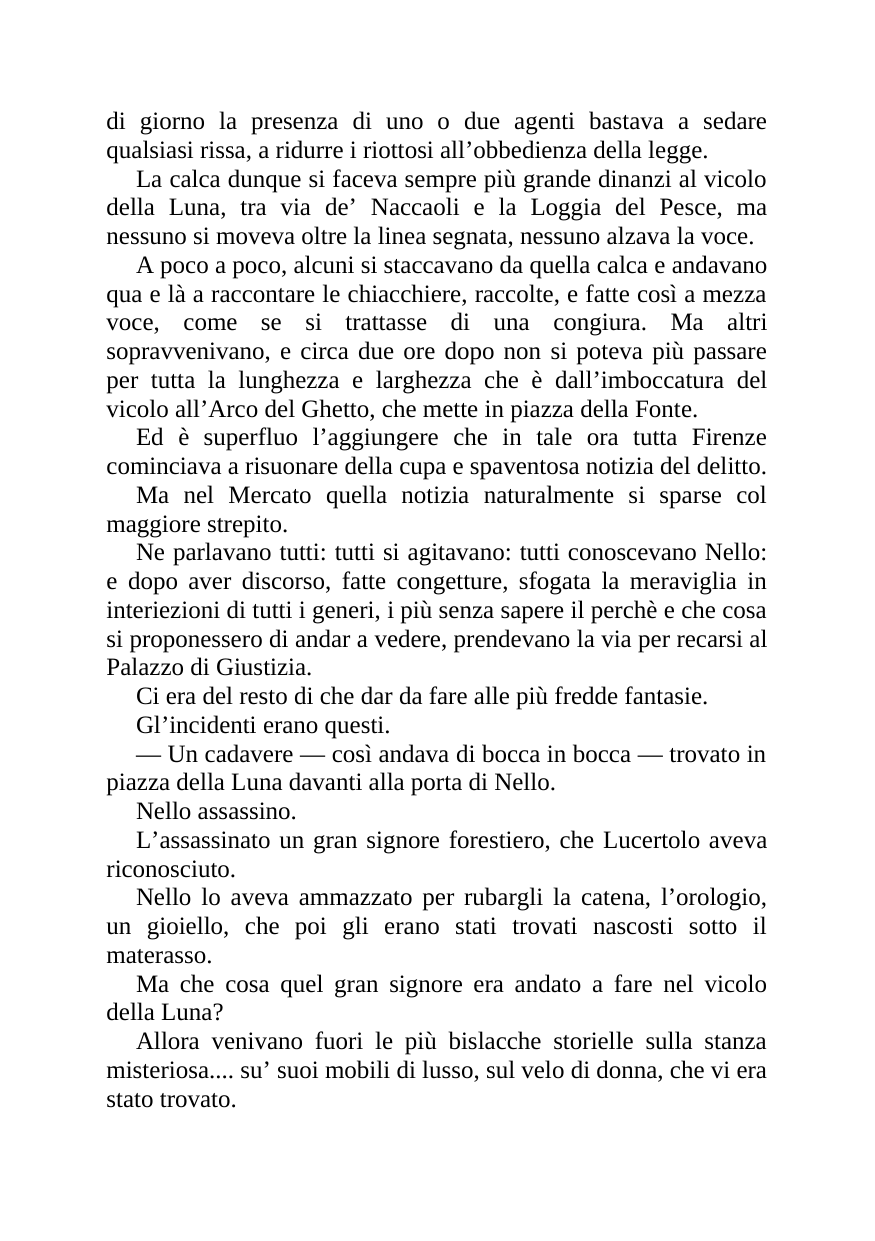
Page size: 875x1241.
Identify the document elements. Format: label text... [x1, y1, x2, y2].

text — Un cadavere — così andava di bocca in bocca — trovato in piazza della Luna davanti alla porta di Nello. [106, 739, 768, 796]
text A poco a poco, alcuni si staccavano da quella calca e andavano qua e là a raccontare le chiacchiere, raccolte, e fatte così a mezza voce, come se si trattasse di una congiura. Ma altri sopravvenivano, e circa due ore dopo non si poteva più passare per tutta la lunghezza e larghezza che è dall’imboccatura del vicolo all’Arco del Ghetto, che mette in piazza della Fonte. [106, 250, 768, 422]
text Ma nel Mercato quella notizia naturalmente si sparse col maggiore strepito. [106, 480, 768, 537]
text L’assassinato un gran signore forestiero, che Lucertolo aveva riconosciuto. [106, 825, 768, 882]
text Ma che cosa quel gran signore era andato a fare nel vicolo della Luna? [106, 969, 768, 1026]
text Ed è superfluo l’aggiungere che in tale ora tutta Firenze cominciava a risuonare della cupa e spaventosa notizia del delitto. [106, 422, 768, 480]
text Ci era del resto di che dar da fare alle più fredde fantasie. [106, 681, 768, 710]
text La calca dunque si faceva sempre più grande dinanzi al vicolo della Luna, tra via de’ Naccaoli e la Loggia del Pesce, ma nessuno si moveva oltre la linea segnata, nessuno alzava la voce. [106, 164, 768, 250]
text Gl’incidenti erano questi. [106, 710, 768, 739]
text Ne parlavano tutti: tutti si agitavano: tutti conoscevano Nello: e dopo aver discorso, fatte congetture, sfogata la meraviglia in interiezioni di tutti i generi, i più senza sapere il perchè e che cosa si proponessero di andar a vedere, prendevano la via per recarsi al Palazzo di Giustizia. [106, 537, 768, 681]
text Nello lo aveva ammazzato per rubargli la catena, l’orologio, un gioiello, che poi gli erano stati trovati nascosti sotto il materasso. [106, 882, 768, 969]
text Allora venivano fuori le più bislacche storielle sulla stanza misteriosa.... su’ suoi mobili di lusso, sul velo di donna, che vi era stato trovato. [106, 1026, 768, 1112]
text di giorno la presenza di uno o due agenti bastava a sedare qualsiasi rissa, a ridurre i riottosi all’obbedienza della legge. [106, 106, 768, 164]
text Nello assassino. [106, 796, 768, 825]
